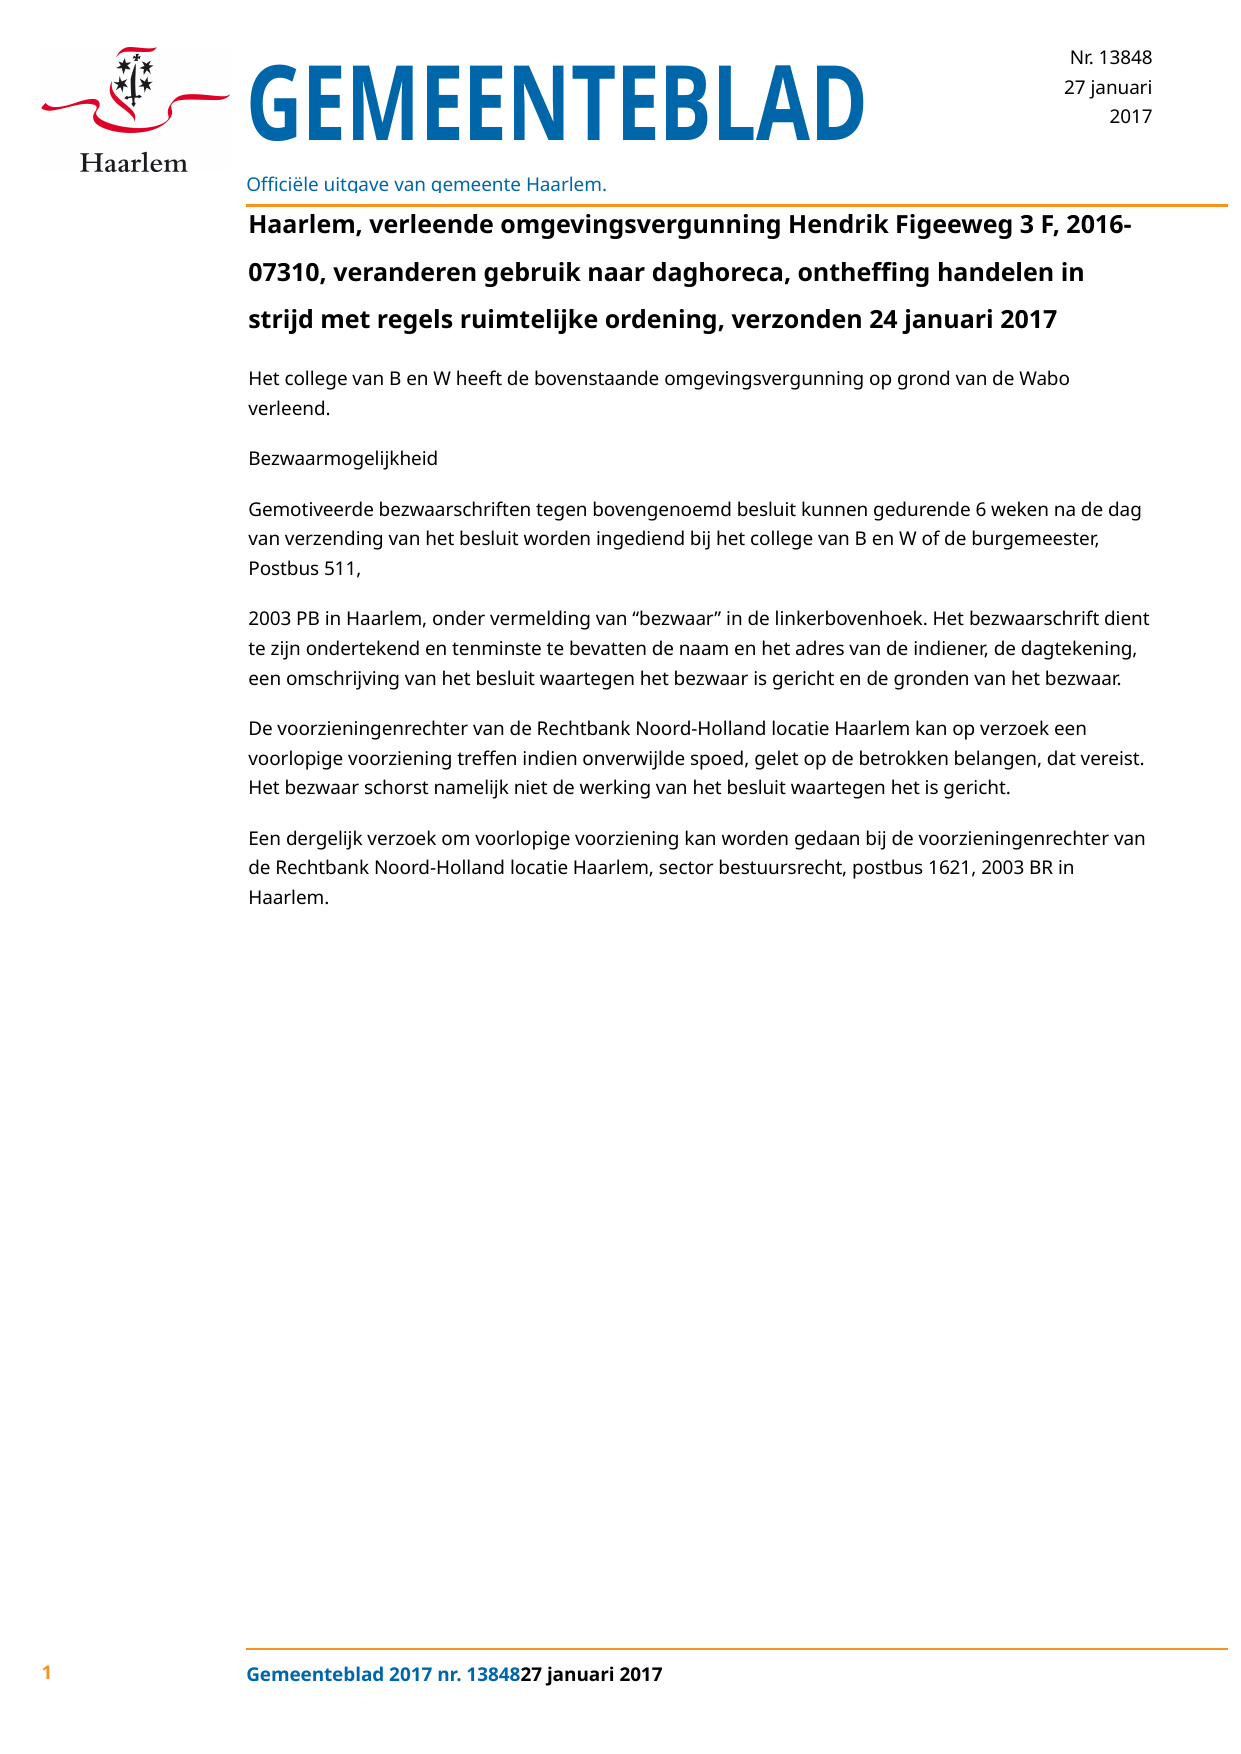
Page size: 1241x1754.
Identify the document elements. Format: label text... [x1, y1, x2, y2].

text De voorzieningenrechter van de Rechtbank Noord-Holland locatie Haarlem kan op verzoek een voorlopige voorziening treffen indien onverwijlde spoed, gelet op de betrokken belangen, dat vereist. Het bezwaar schorst namelijk niet de werking van het besluit waartegen het is gericht. [248, 715, 1152, 800]
text Een dergelijk verzoek om voorlopige voorziening kan worden gedaan bij de voorzieningenrechter van de Rechtbank Noord-Holland locatie Haarlem, sector bestuursrecht, postbus 1621, 2003 BR in Haarlem. [248, 825, 1152, 909]
text Het college van B en W heeft de bovenstaande omgevingsvergunning op grond van de Wabo verleend. [248, 366, 1152, 421]
text Haarlem, verleende omgevingsvergunning Hendrik Figeeweg 3 F, 2016-07310, veranderen gebruik naar daghoreca, ontheffing handelen in strijd met regels ruimtelijke ordening, verzonden 24 januari 2017 [248, 207, 1152, 336]
text Gemotiveerde bezwaarschriften tegen bovengenoemd besluit kunnen gedurende 6 weken na de dag van verzending van het besluit worden ingediend bij het college van B en W of de burgemeester, Postbus 511, [248, 496, 1152, 581]
text Bezwaarmogelijkheid [248, 446, 1152, 471]
picture [41, 47, 231, 172]
text 2003 PB in Haarlem, onder vermelding van “bezwaar” in de linkerbovenhoek. Het bezwaarschrift dient te zijn ondertekend en tenminste te bevatten de naam en het adres van de indiener, de dagtekening, een omschrijving van het besluit waartegen het bezwaar is gericht en de gronden van het bezwaar. [248, 606, 1152, 690]
